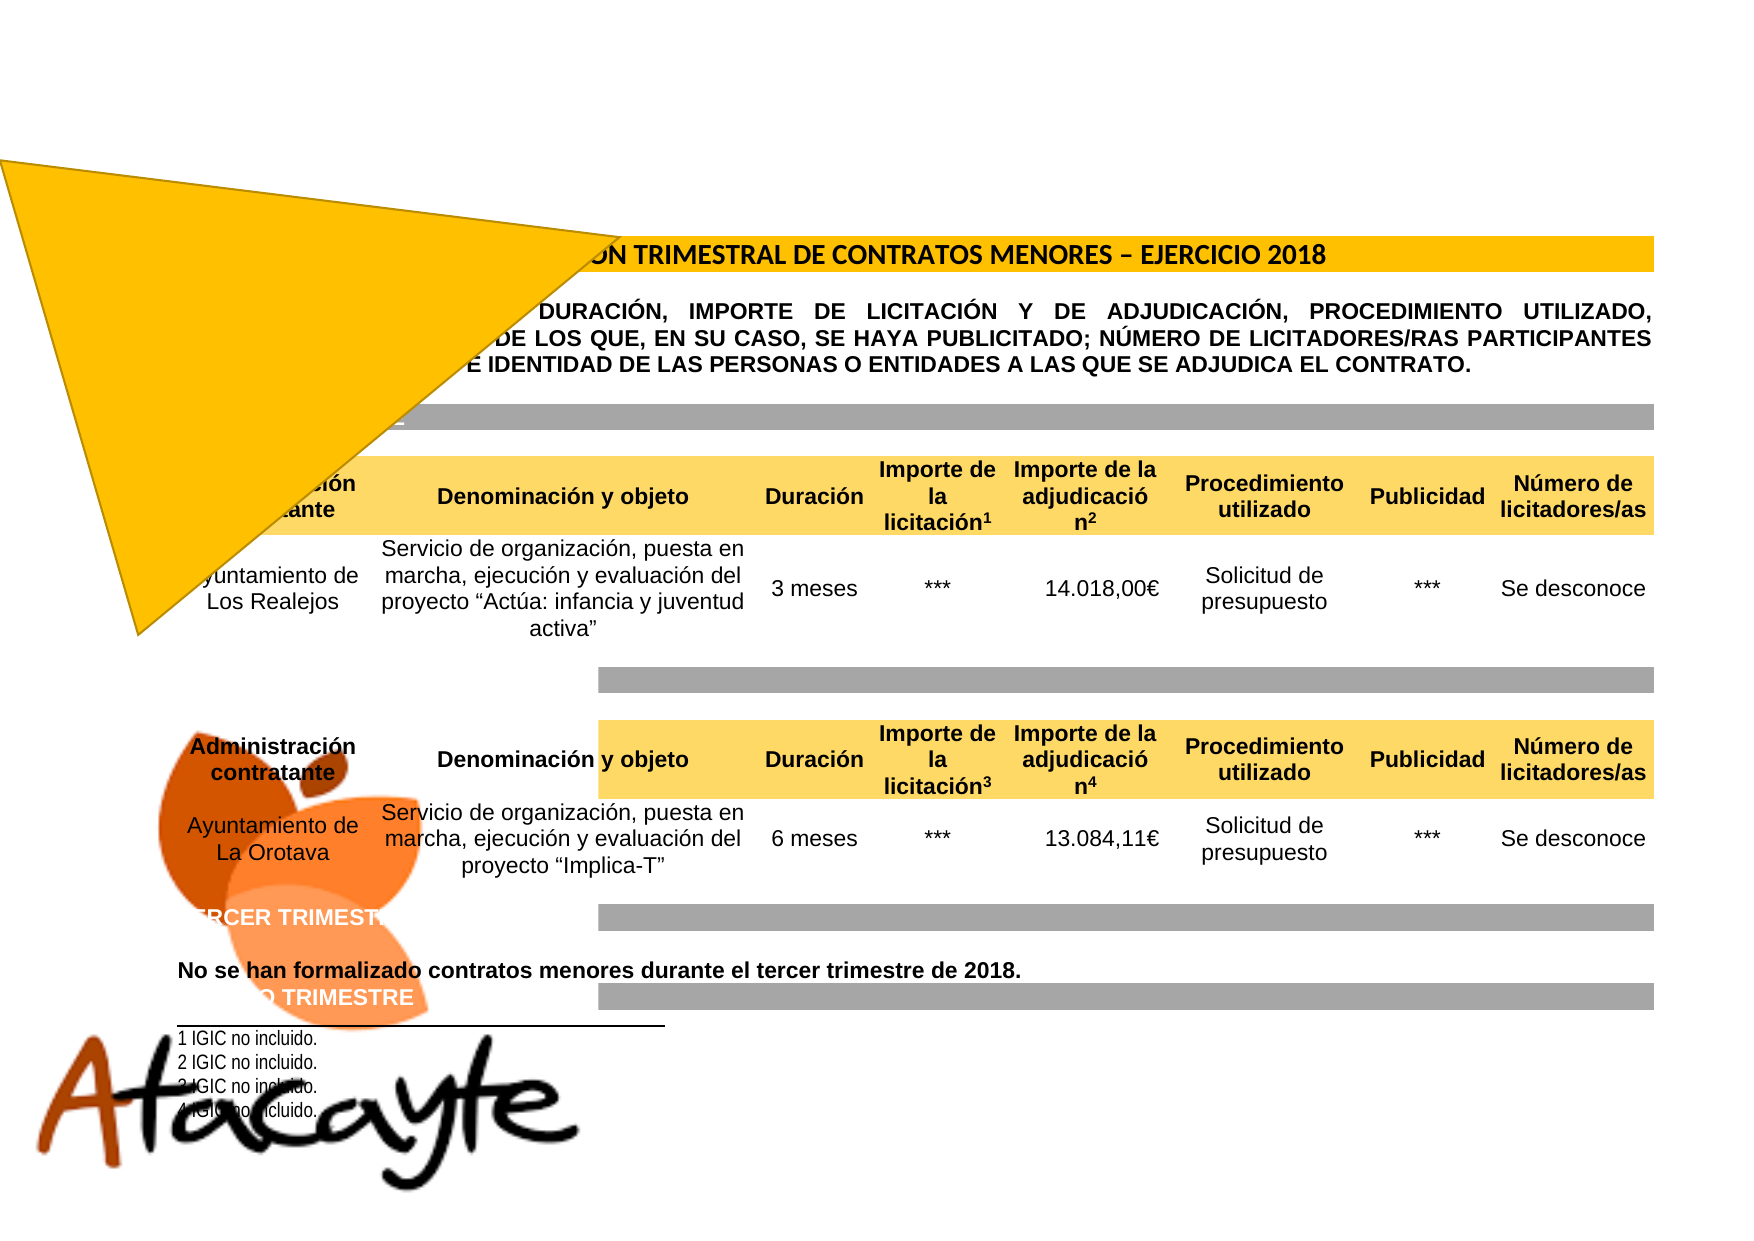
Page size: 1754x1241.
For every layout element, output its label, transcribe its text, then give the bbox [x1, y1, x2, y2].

table_cell 13.084,11€ [1004, 799, 1166, 878]
table_cell Ayuntamiento de Los Realejos [177, 535, 368, 641]
table_header Duración [757, 456, 871, 535]
text DENOMINACIÓN Y OBJETO; DURACIÓN, IMPORTE DE LICITACIÓN Y DE ADJUDICACIÓN, PROCEDIMIENTO UTILIZADO, INSTRUMENTOS A TRAVÉS DE LOS QUE, EN SU CASO, SE HAYA PUBLICITADO; NÚMERO DE LICITADORES/RAS PARTICIPANTES EN EL PROCEDIMIENTOS E IDENTIDAD DE LAS PERSONAS O ENTIDADES A LAS QUE SE ADJUDICA EL CONTRATO. [454, 298, 1654, 377]
table_cell *** [871, 535, 1004, 641]
table_cell 3 meses [757, 535, 871, 641]
table_header Importe de la adjudicación [1004, 720, 1166, 799]
table_cell *** [1362, 799, 1493, 878]
text PRIMER TRIMESTRE [390, 404, 1654, 430]
table_header Importe de la adjudicación [1004, 456, 1166, 535]
table_header Duración [757, 720, 871, 799]
table_header Administración contratante [262, 456, 368, 535]
table_header Número de licitadores/as [1493, 456, 1654, 535]
table_header Denominación y objeto [599, 720, 757, 799]
table_header Publicidad [1362, 720, 1493, 799]
text SEGUNDO TRIMESTRE [599, 667, 1654, 693]
text CUARTO TRIMESTRE [599, 983, 1654, 1010]
table_header Procedimiento utilizado [1166, 456, 1362, 535]
table_header Denominación y objeto [368, 456, 757, 535]
table_cell *** [871, 799, 1004, 878]
table_cell 14.018,00€ [1004, 535, 1166, 641]
table_header Número de licitadores/as [1493, 720, 1654, 799]
text RELACIÓN TRIMESTRAL DE CONTRATOS MENORES – EJERCICIO 2018 [581, 236, 1654, 272]
table_cell Solicitud de presupuesto [1166, 535, 1362, 641]
table_header Publicidad [1362, 456, 1493, 535]
table_cell *** [1362, 535, 1493, 641]
table_header Importe de la licitación [871, 456, 1004, 535]
table_header Importe de la licitación [871, 720, 1004, 799]
text TERCER TRIMESTRE [599, 904, 1654, 931]
text No se han formalizado contratos menores durante el tercer trimestre de 2018. [599, 957, 1654, 983]
table_cell Solicitud de presupuesto [1166, 799, 1362, 878]
table_cell Servicio de organización, puesta en marcha, ejecución y evaluación del proyecto “Implica-T” [599, 799, 757, 878]
table_header Procedimiento utilizado [1166, 720, 1362, 799]
table_cell 6 meses [757, 799, 871, 878]
table_cell Servicio de organización, puesta en marcha, ejecución y evaluación del proyecto “Actúa: infancia y juventud activa” [368, 535, 757, 641]
table_cell Se desconoce [1493, 799, 1654, 878]
table_cell Se desconoce [1493, 535, 1654, 641]
